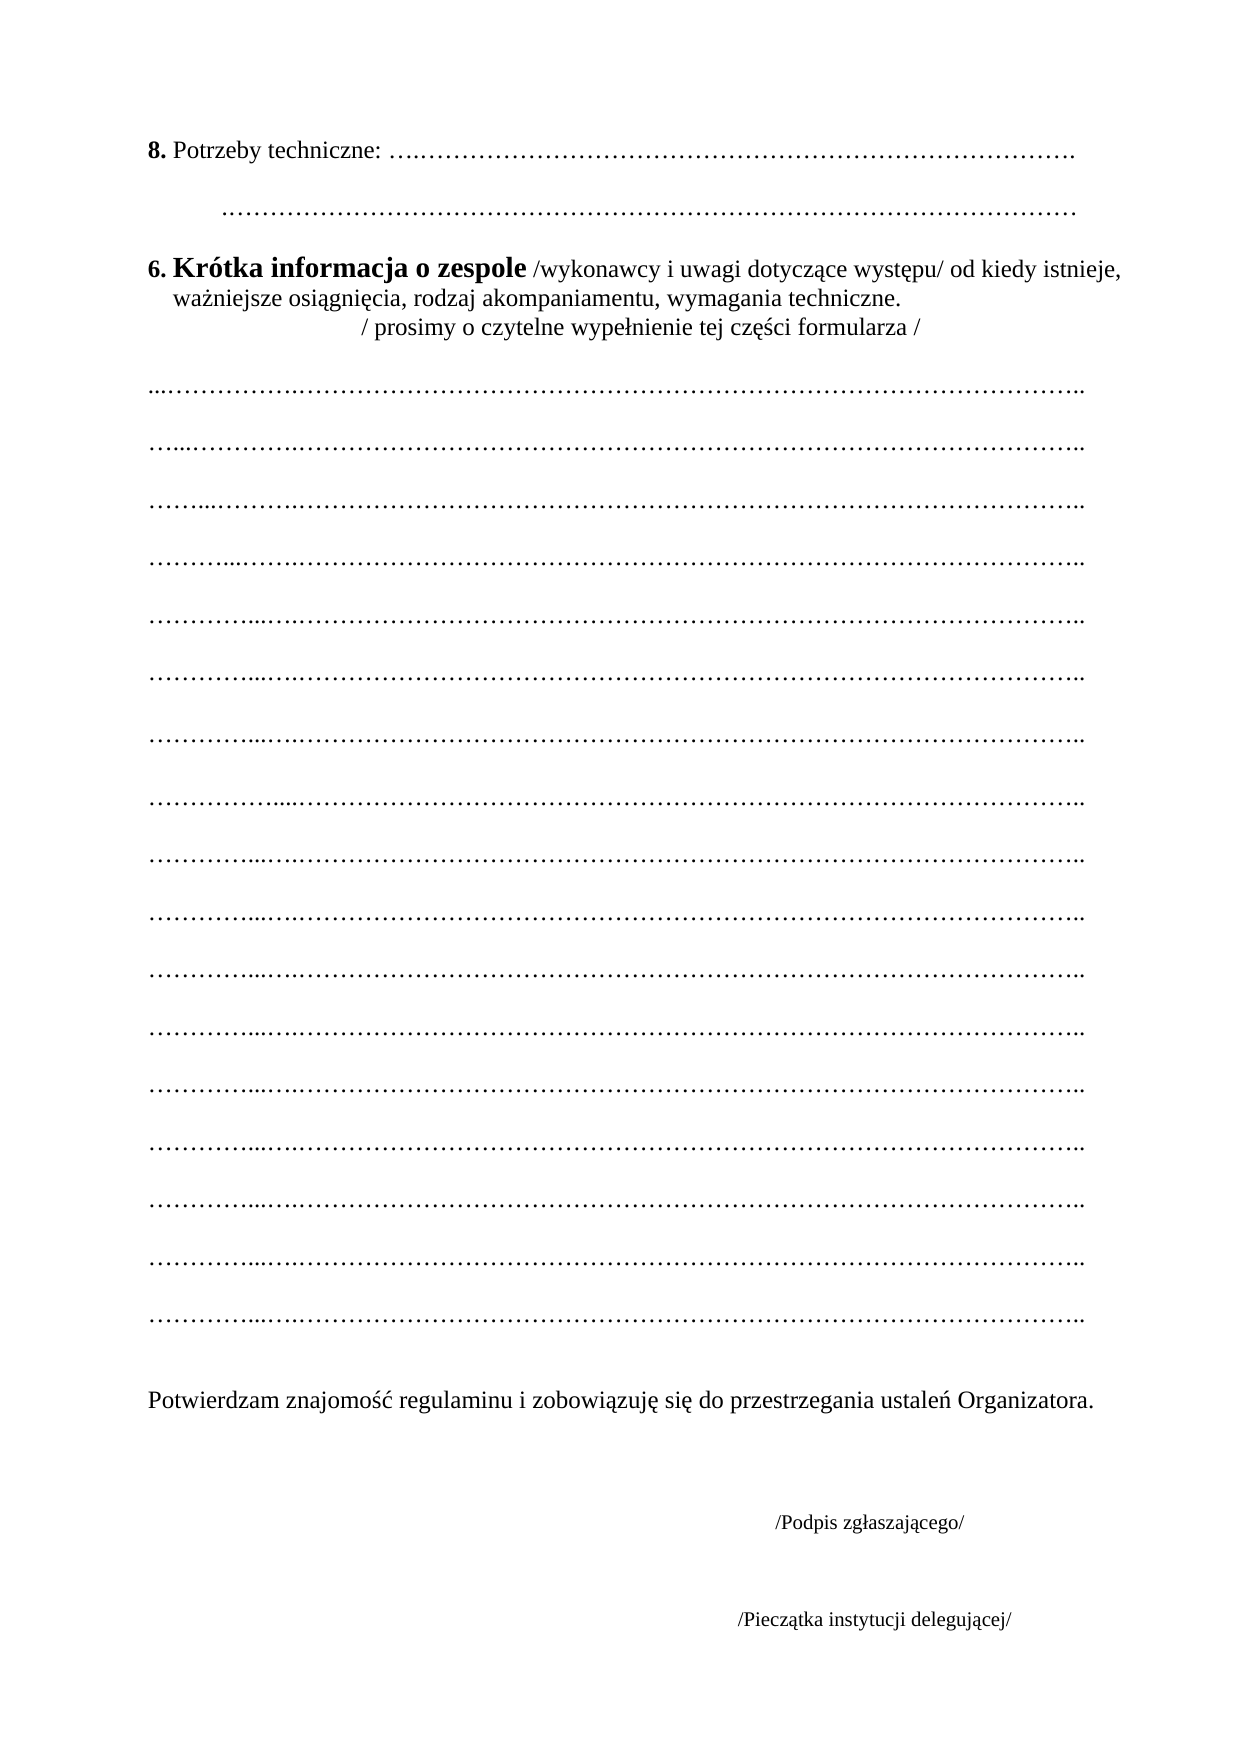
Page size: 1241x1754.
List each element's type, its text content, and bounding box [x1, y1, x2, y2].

text …………...….………………………………………………………………………………….. [148, 954, 1134, 983]
text ………...…….………………………………………………………………………………….. [148, 542, 1134, 571]
text …………...….………………………………………………………………………………….. [148, 600, 1134, 628]
text .………………………………………………………………………………………… [148, 192, 1134, 221]
text ...…………….………………………………………………………………………………….. [148, 370, 1134, 398]
text …………...….………………………………………………………………………………….. [148, 897, 1134, 926]
text 6. Krótka informacja o zespole /wykonawcy i uwagi dotyczące występu/ od kiedy istnieje, ważniejsze osiągnięcia, rodzaj akompaniamentu, wymagania techniczne. [148, 250, 1134, 312]
text /Podpis zgłaszającego/ [148, 1510, 1134, 1534]
text …………...….………………………………………………………………………………….. [148, 1069, 1134, 1098]
text ……...……….………………………………………………………………………………….. [148, 485, 1134, 513]
text ……………....………………………………………………………………………………….. [148, 782, 1134, 811]
text 8. Potrzeby techniczne: ….……………………………………………………………………. [148, 135, 1134, 164]
text …………...….………………………………………………………………………………….. [148, 657, 1134, 686]
text …………...….………………………………………………………………………………….. [148, 1127, 1134, 1156]
text / prosimy o czytelne wypełnienie tej części formularza / [148, 312, 1134, 341]
text …………...….………………………………………………………………………………….. [148, 1242, 1134, 1271]
text Potwierdzam znajomość regulaminu i zobowiązuję się do przestrzegania ustaleń Organizatora. [148, 1386, 1134, 1414]
text …………...….………………………………………………………………………………….. [148, 1299, 1134, 1328]
text …………...….………………………………………………………………………………….. [148, 839, 1134, 868]
text …...………….………………………………………………………………………………….. [148, 427, 1134, 456]
text …………...….………………………………………………………………………………….. [148, 1012, 1134, 1041]
text /Pieczątka instytucji delegującej/ [148, 1606, 1134, 1631]
text …………...….………………………………………………………………………………….. [148, 1184, 1134, 1213]
text …………...….………………………………………………………………………………….. [148, 719, 1134, 748]
